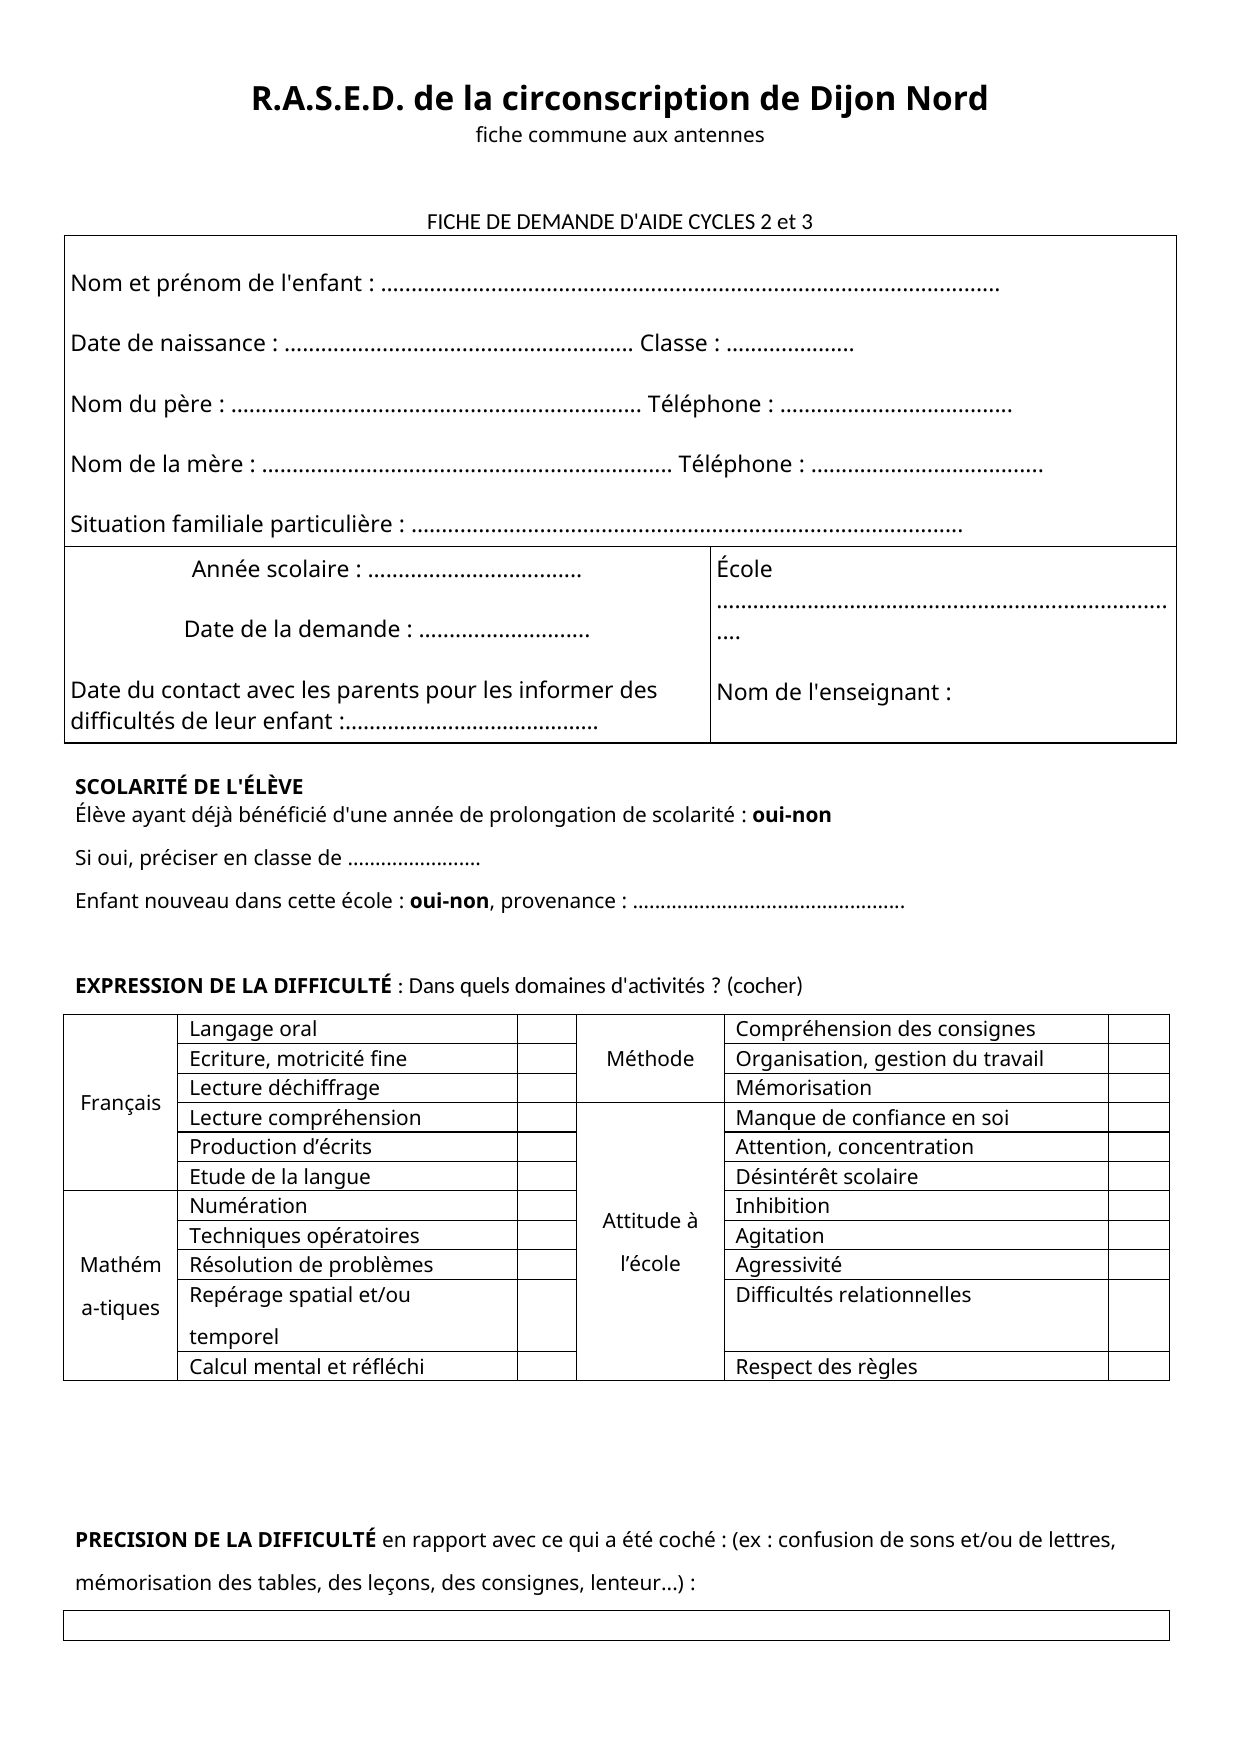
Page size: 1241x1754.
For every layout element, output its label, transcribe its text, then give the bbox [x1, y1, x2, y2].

table_cell [518, 1044, 576, 1072]
table_header Méthode [577, 1015, 724, 1102]
table_cell Attitude à l’école [577, 1103, 724, 1380]
table_cell Mémorisation [725, 1074, 1108, 1102]
text PRECISION DE LA DIFFICULTÉ en rapport avec ce qui a été coché : (ex : confusion de sons et/ou de lettres, mémorisation des tables, des leçons, des consignes, lenteur...) : [75, 1525, 1165, 1596]
table_cell [518, 1162, 576, 1190]
table_cell Désintérêt scolaire [725, 1162, 1108, 1190]
text Élève ayant déjà bénéficié d'une année de prolongation de scolarité : oui-non [75, 801, 1165, 829]
table_header Français [64, 1015, 177, 1190]
table_cell [1109, 1162, 1169, 1190]
table_header [1109, 1015, 1169, 1043]
table_cell Manque de confiance en soi [725, 1103, 1108, 1131]
table_cell [518, 1103, 576, 1131]
table_cell Techniques opératoires [178, 1221, 517, 1249]
table_cell Lecture compréhension [178, 1103, 517, 1131]
table_header Nom et prénom de l'enfant : ….................................................................................................. Date de naissance : …...................................................... Classe : ….................. Nom du père : …................................................................ Téléphone : …................................... Nom de la mère : …................................................................ Téléphone : …................................... Situation familiale particulière : …....................................................................................... [65, 236, 1176, 546]
table_cell Inhibition [725, 1191, 1108, 1220]
table_cell Organisation, gestion du travail [725, 1044, 1108, 1072]
text R.A.S.E.D. de la circonscription de Dijon Nord [75, 75, 1165, 120]
table_cell Lecture déchiffrage [178, 1074, 517, 1102]
table_cell Etude de la langue [178, 1162, 517, 1190]
table_cell [1109, 1074, 1169, 1102]
table_cell Résolution de problèmes [178, 1250, 517, 1279]
text SCOLARITÉ DE L'ÉLÈVE [75, 772, 1165, 801]
table_cell École ……………………………............................................. Nom de l'enseignant : [711, 547, 1176, 742]
table_cell [518, 1352, 576, 1380]
table_header Compréhension des consignes [725, 1015, 1108, 1043]
table_cell [518, 1133, 576, 1161]
table_cell Repérage spatial et/ou temporel [178, 1280, 517, 1351]
table_cell Mathéma-tiques [64, 1191, 177, 1380]
table_cell [1109, 1191, 1169, 1220]
table_cell [518, 1191, 576, 1220]
table_cell [1109, 1044, 1169, 1072]
text FICHE DE DEMANDE D'AIDE CYCLES 2 et 3 [75, 207, 1165, 235]
table_cell Calcul mental et réfléchi [178, 1352, 517, 1380]
table_cell [1109, 1221, 1169, 1249]
table_cell [1109, 1250, 1169, 1279]
table_cell [518, 1074, 576, 1102]
table_cell Agressivité [725, 1250, 1108, 1279]
table_cell [518, 1280, 576, 1351]
text fiche commune aux antennes [75, 120, 1165, 149]
table_cell Respect des règles [725, 1352, 1108, 1380]
table_cell [1109, 1133, 1169, 1161]
text Enfant nouveau dans cette école : oui-non, provenance : ….............................................. [75, 886, 1165, 914]
table_cell [1109, 1103, 1169, 1131]
table_cell Année scolaire : …................................ Date de la demande : …......................... Date du contact avec les parents pour les informer des difficultés de leur enfant :…………………………………… [65, 547, 710, 742]
table_cell Ecriture, motricité fine [178, 1044, 517, 1072]
table_cell [1109, 1280, 1169, 1351]
table_header [64, 1611, 1169, 1640]
text Si oui, préciser en classe de …..................... [75, 843, 1165, 872]
table_cell Attention, concentration [725, 1133, 1108, 1161]
table_cell [518, 1221, 576, 1249]
table_cell [518, 1250, 576, 1279]
table_cell [1109, 1352, 1169, 1380]
table_cell Production d’écrits [178, 1133, 517, 1161]
table_header Langage oral [178, 1015, 517, 1043]
text EXPRESSION DE LA DIFFICULTÉ : Dans quels domaines d'activités ? (cocher) [75, 971, 1165, 999]
table_header [518, 1015, 576, 1043]
table_cell Difficultés relationnelles [725, 1280, 1108, 1351]
table_cell Agitation [725, 1221, 1108, 1249]
table_cell Numération [178, 1191, 517, 1220]
